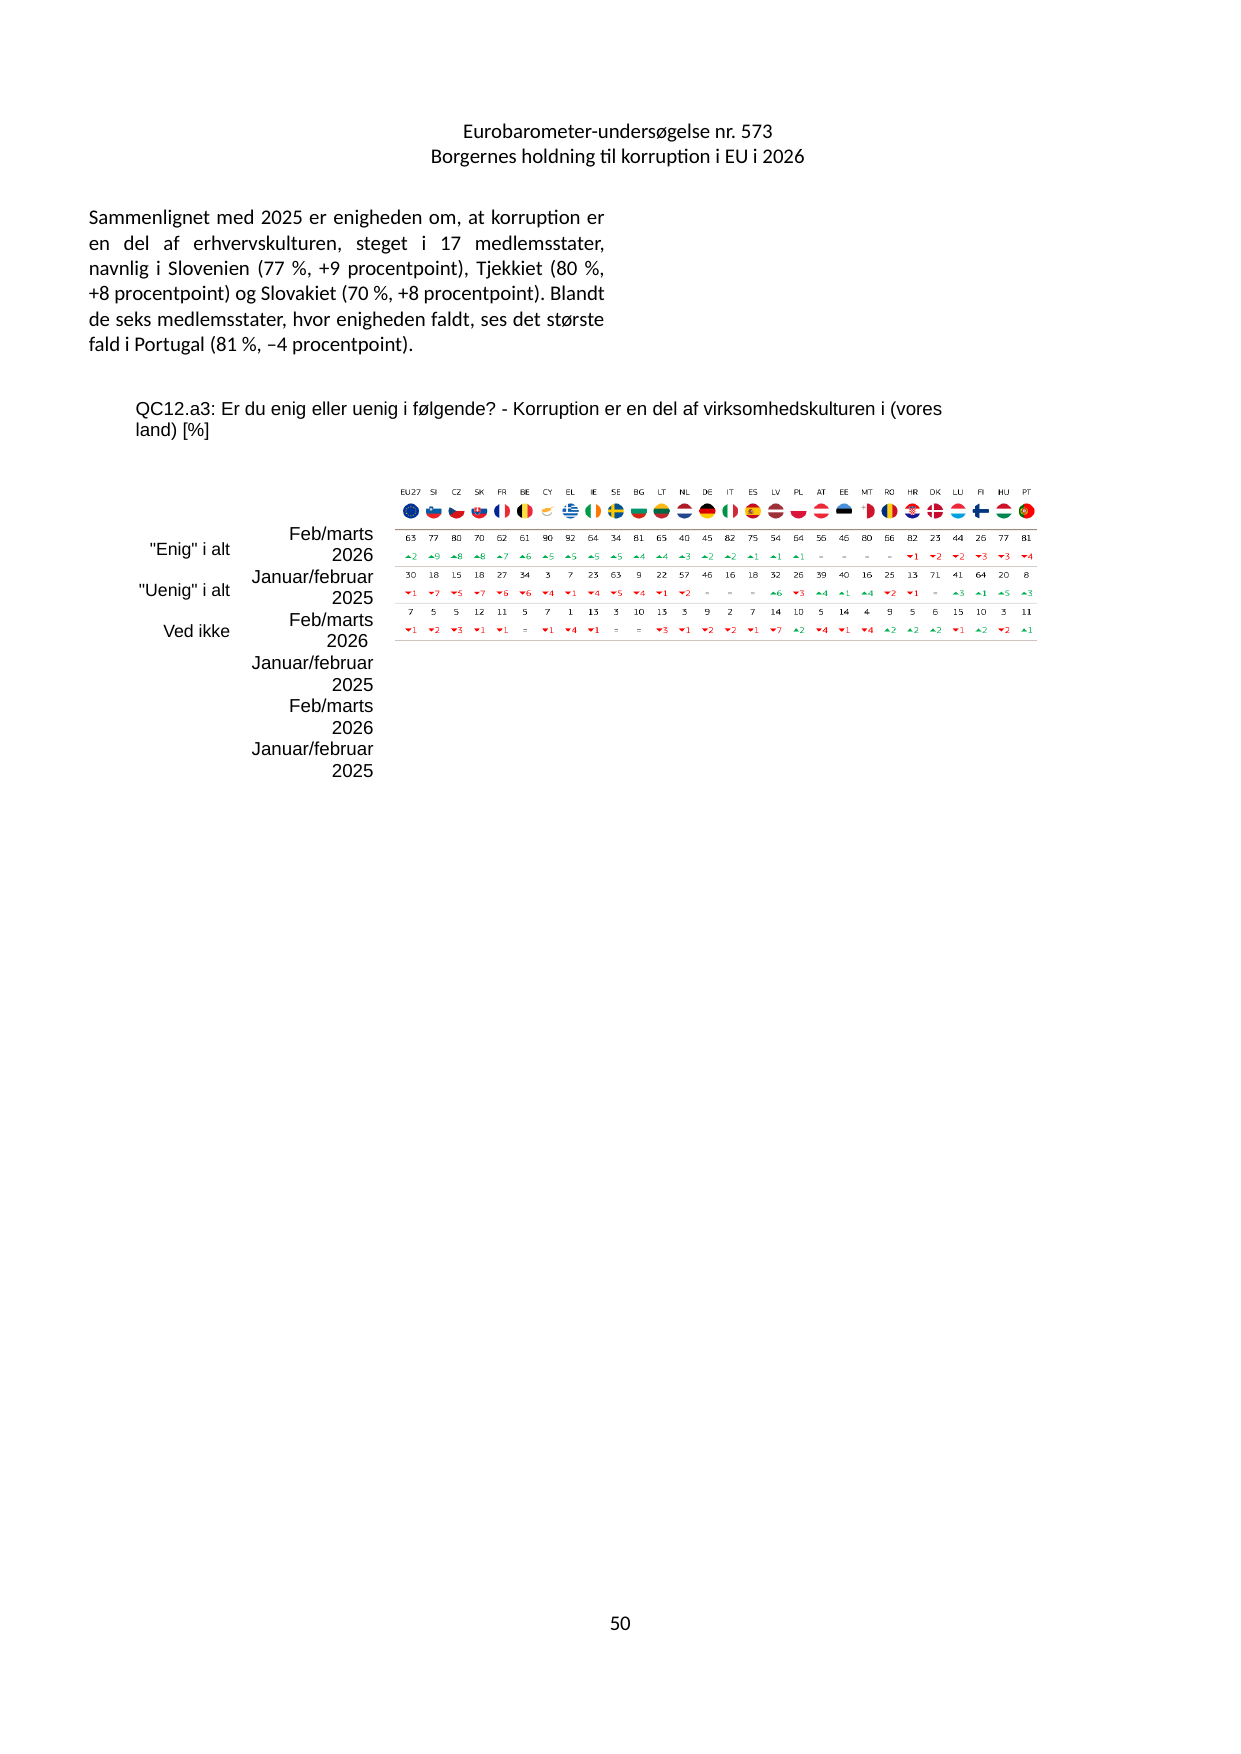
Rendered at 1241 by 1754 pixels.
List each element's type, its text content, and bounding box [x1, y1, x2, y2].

picture [395, 480, 1037, 646]
text Sammenlignet med 2025 er enigheden om, at korruption er en del af erhvervskulturen, steget i 17 medlemsstater, navnlig i Slovenien (77 %, +9 procentpoint), Tjekkiet (80 %, +8 procentpoint) og Slovakiet (70 %, +8 procentpoint). Blandt de seks medlemsstater, hvor enigheden faldt, ses det største fald i Portugal (81 %, –4 procentpoint). [88, 204, 605, 357]
